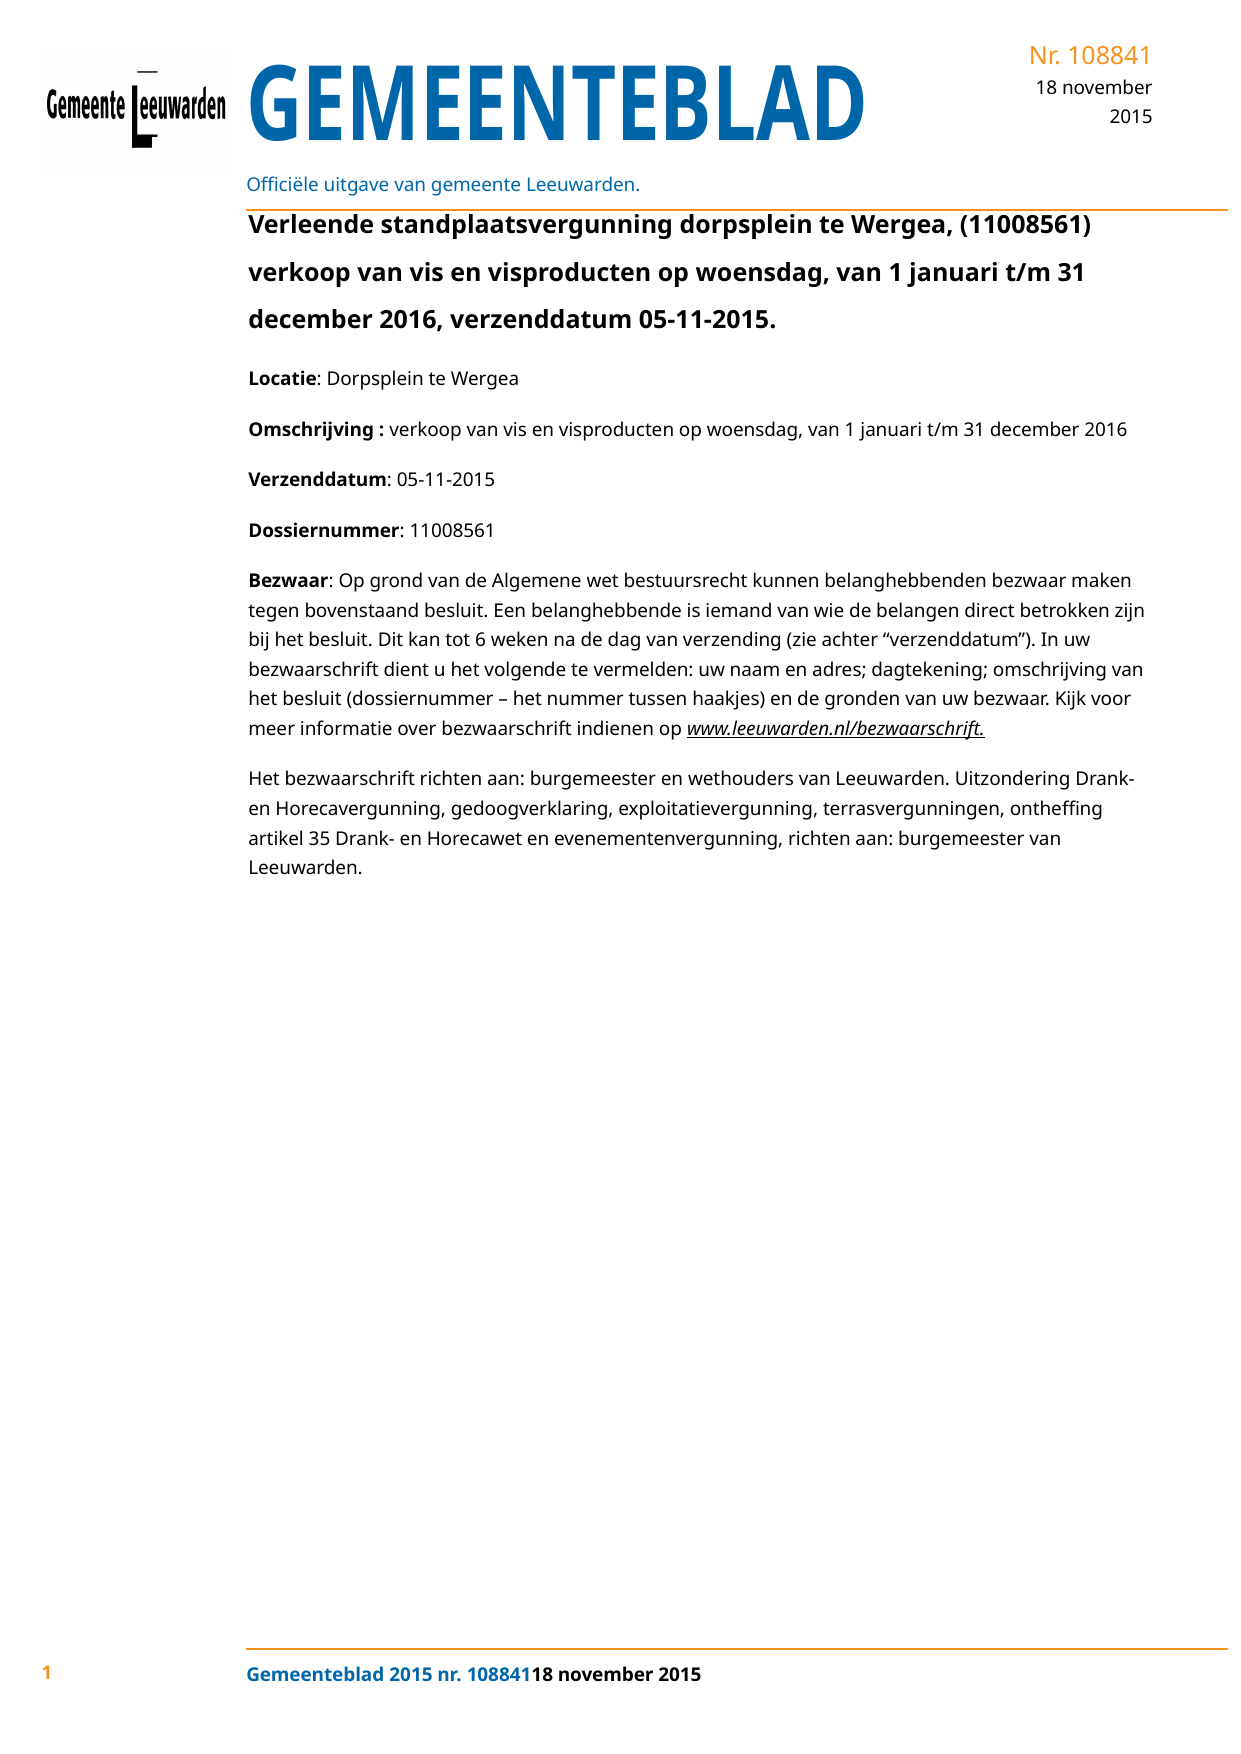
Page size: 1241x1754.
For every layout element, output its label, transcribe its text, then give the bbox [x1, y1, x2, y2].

picture [41, 47, 231, 172]
text Omschrijving : verkoop van vis en visproducten op woensdag, van 1 januari t/m 31 december 2016 [248, 416, 1152, 442]
text Locatie: Dorpsplein te Wergea [248, 366, 1152, 391]
text Verzenddatum: 05-11-2015 [248, 466, 1152, 492]
text Dossiernummer: 11008561 [248, 517, 1152, 542]
text Verleende standplaatsvergunning dorpsplein te Wergea, (11008561) verkoop van vis en visproducten op woensdag, van 1 januari t/m 31 december 2016, verzenddatum 05-11-2015. [248, 211, 1152, 336]
text Het bezwaarschrift richten aan: burgemeester en wethouders van Leeuwarden. Uitzondering Drank- en Horecavergunning, gedoogverklaring, exploitatievergunning, terrasvergunningen, ontheffing artikel 35 Drank- en Horecawet en evenementenvergunning, richten aan: burgemeester van Leeuwarden. [248, 766, 1152, 880]
text Bezwaar: Op grond van de Algemene wet bestuursrecht kunnen belanghebbenden bezwaar maken tegen bovenstaand besluit. Een belanghebbende is iemand van wie de belangen direct betrokken zijn bij het besluit. Dit kan tot 6 weken na de dag van verzending (zie achter “verzenddatum”). In uw bezwaarschrift dient u het volgende te vermelden: uw naam en adres; dagtekening; omschrijving van het besluit (dossiernummer – het nummer tussen haakjes) en de gronden van uw bezwaar. Kijk voor meer informatie over bezwaarschrift indienen op www.leeuwarden.nl/bezwaarschrift. [248, 567, 1152, 741]
